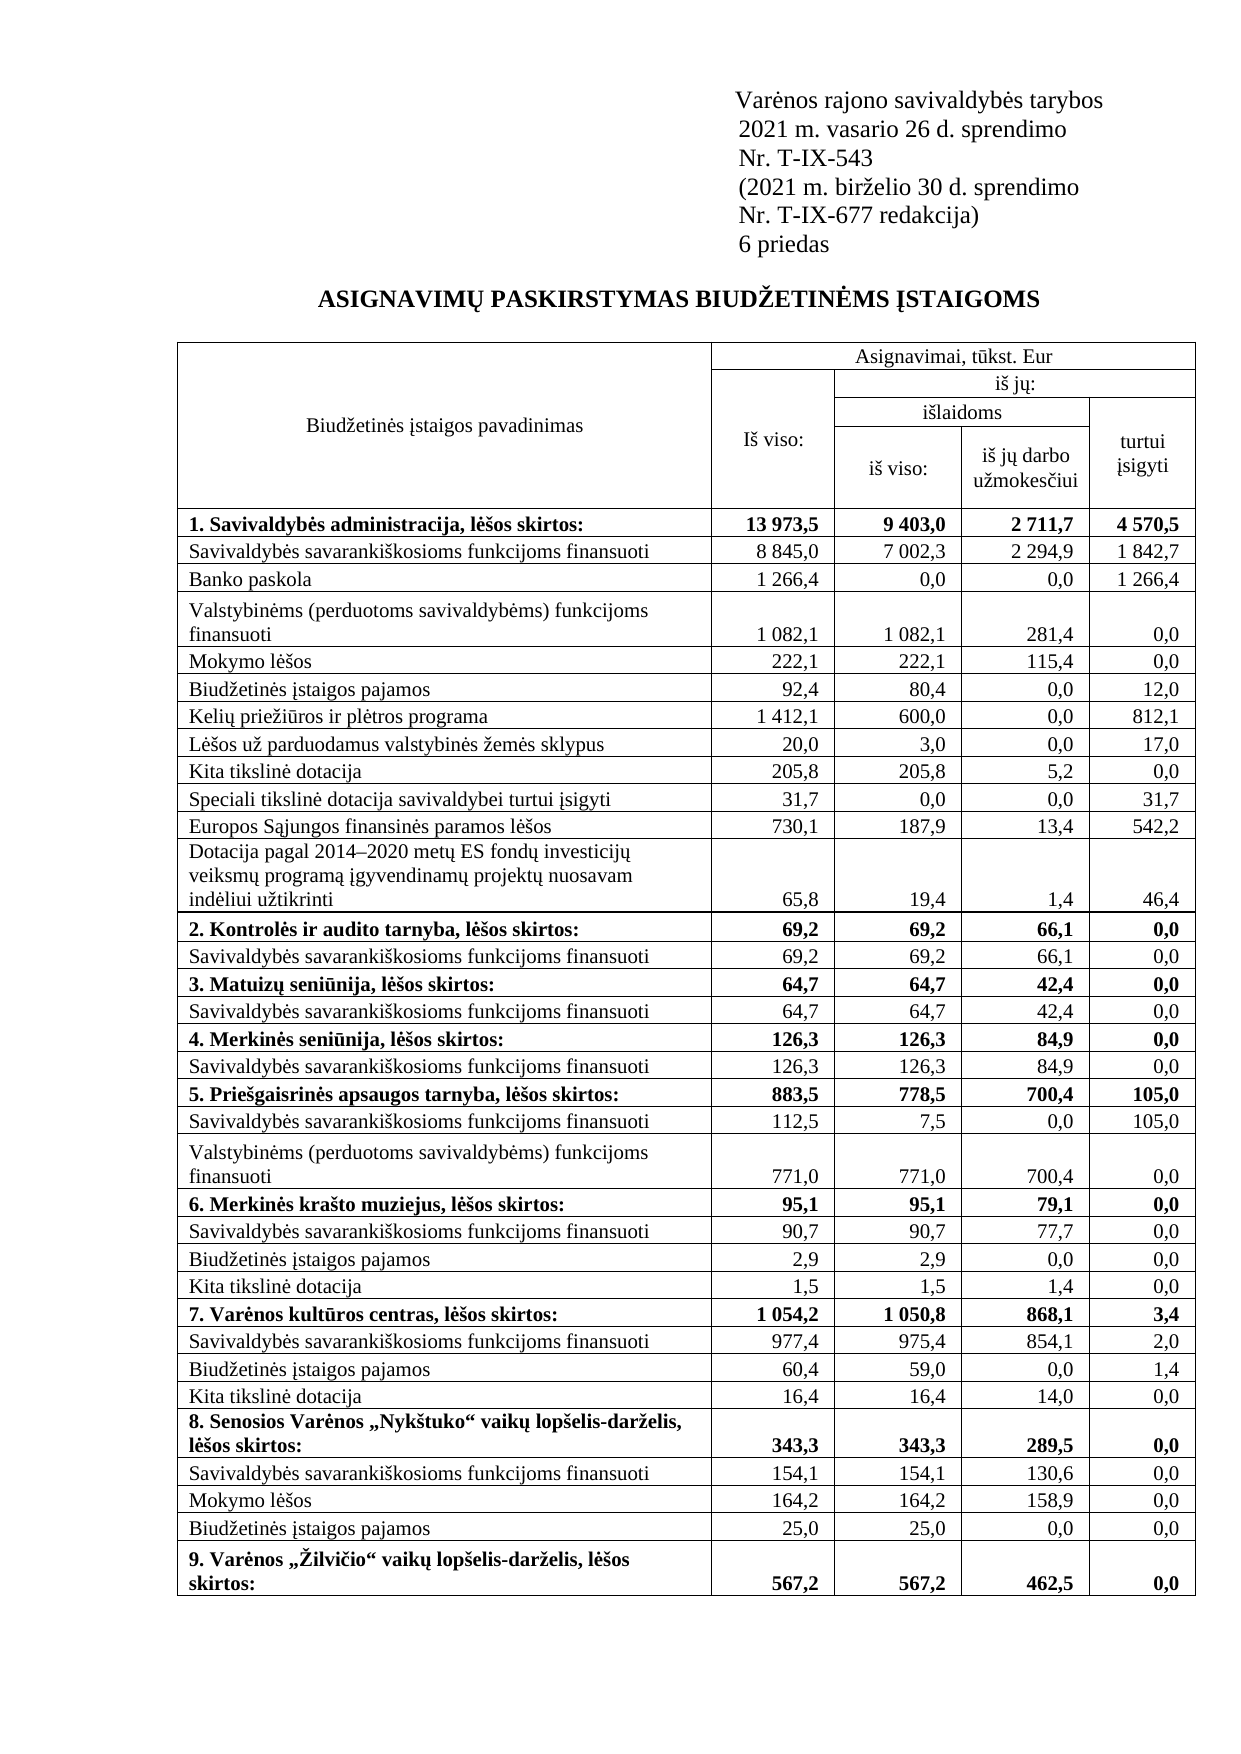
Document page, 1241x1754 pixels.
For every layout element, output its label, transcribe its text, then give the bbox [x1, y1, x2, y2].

table_cell 1 842,7 [1090, 537, 1195, 563]
table_cell 812,1 [1090, 702, 1195, 728]
table_cell 0,0 [835, 784, 961, 811]
table_cell 46,4 [1090, 839, 1195, 911]
table_cell iš viso: [835, 427, 961, 508]
table_cell Biudžetinės įstaigos pajamos [178, 1354, 711, 1381]
table_cell 13,4 [962, 812, 1089, 838]
table_cell 0,0 [1090, 997, 1195, 1023]
table_cell 0,0 [962, 1244, 1089, 1271]
table_cell Savivaldybės savarankiškosioms funkcijoms finansuoti [178, 1217, 711, 1243]
table_cell 5. Priešgaisrinės apsaugos tarnyba, lėšos skirtos: [178, 1079, 711, 1106]
table_cell 92,4 [712, 674, 834, 701]
table_cell 1,4 [1090, 1354, 1195, 1381]
text Varėnos rajono savivaldybės tarybos [177, 85, 1181, 114]
table_cell 0,0 [1090, 1217, 1195, 1243]
table_cell 0,0 [1090, 1244, 1195, 1271]
table_cell Kita tikslinė dotacija [178, 1382, 711, 1408]
table_cell 16,4 [835, 1382, 961, 1408]
table_cell 730,1 [712, 812, 834, 838]
table_cell Savivaldybės savarankiškosioms funkcijoms finansuoti [178, 1107, 711, 1133]
table_cell Savivaldybės savarankiškosioms funkcijoms finansuoti [178, 1327, 711, 1353]
table_cell 64,7 [712, 997, 834, 1023]
table_cell 66,1 [962, 913, 1089, 941]
table_cell 14,0 [962, 1382, 1089, 1408]
table_cell 0,0 [962, 564, 1089, 591]
table_cell 0,0 [1090, 1541, 1195, 1595]
table_cell Savivaldybės savarankiškosioms funkcijoms finansuoti [178, 1458, 711, 1485]
table_cell 2,9 [835, 1244, 961, 1271]
table_cell 1 082,1 [835, 592, 961, 646]
table_cell 1 412,1 [712, 702, 834, 728]
table_cell 31,7 [712, 784, 834, 811]
table_cell 0,0 [1090, 969, 1195, 996]
table_cell 462,5 [962, 1541, 1089, 1595]
table_cell Iš viso: [712, 370, 834, 508]
table_cell 79,1 [962, 1189, 1089, 1216]
table_cell 3,4 [1090, 1299, 1195, 1326]
table_cell 975,4 [835, 1327, 961, 1353]
table_cell Europos Sąjungos finansinės paramos lėšos [178, 812, 711, 838]
table_cell 1 266,4 [1090, 564, 1195, 591]
text Nr. T-IX-677 redakcija) [738, 200, 1181, 229]
table_cell 289,5 [962, 1409, 1089, 1457]
table_cell 69,2 [835, 942, 961, 968]
table_cell 5,2 [962, 757, 1089, 783]
table_cell 8. Senosios Varėnos „Nykštuko“ vaikų lopšelis-darželis, lėšos skirtos: [178, 1409, 711, 1457]
table_cell 25,0 [712, 1513, 834, 1540]
table_cell 164,2 [712, 1486, 834, 1512]
table_cell 567,2 [712, 1541, 834, 1595]
table_cell 700,4 [962, 1079, 1089, 1106]
table_cell 59,0 [835, 1354, 961, 1381]
table_cell 0,0 [1090, 1513, 1195, 1540]
table_cell Banko paskola [178, 564, 711, 591]
table_cell 7,5 [835, 1107, 961, 1133]
table_cell 4 570,5 [1090, 509, 1195, 536]
text 6 priedas [738, 229, 1181, 258]
table_cell 16,4 [712, 1382, 834, 1408]
table_cell Kita tikslinė dotacija [178, 757, 711, 783]
table_cell 1 082,1 [712, 592, 834, 646]
table_cell 0,0 [1090, 1024, 1195, 1051]
table_cell 343,3 [835, 1409, 961, 1457]
table_cell 164,2 [835, 1486, 961, 1512]
table_cell 158,9 [962, 1486, 1089, 1512]
table_cell 700,4 [962, 1134, 1089, 1188]
table_cell 3,0 [835, 729, 961, 756]
table_cell 8 845,0 [712, 537, 834, 563]
table_cell 126,3 [712, 1052, 834, 1078]
table_cell 771,0 [712, 1134, 834, 1188]
table_cell 9. Varėnos „Žilvičio“ vaikų lopšelis-darželis, lėšos skirtos: [178, 1541, 711, 1595]
table_cell 66,1 [962, 942, 1089, 968]
table_cell 69,2 [712, 913, 834, 941]
table_cell Valstybinėms (perduotoms savivaldybėms) funkcijoms finansuoti [178, 592, 711, 646]
table_cell 977,4 [712, 1327, 834, 1353]
table_cell 222,1 [712, 647, 834, 673]
table_cell 187,9 [835, 812, 961, 838]
table_cell 0,0 [1090, 647, 1195, 673]
table_cell 3. Matuizų seniūnija, lėšos skirtos: [178, 969, 711, 996]
table_cell 115,4 [962, 647, 1089, 673]
table_cell Kelių priežiūros ir plėtros programa [178, 702, 711, 728]
table_cell 105,0 [1090, 1107, 1195, 1133]
table_cell Kita tikslinė dotacija [178, 1272, 711, 1298]
table_cell 7. Varėnos kultūros centras, lėšos skirtos: [178, 1299, 711, 1326]
table_cell 126,3 [712, 1024, 834, 1051]
table_cell 2 711,7 [962, 509, 1089, 536]
table_cell 0,0 [962, 729, 1089, 756]
table_cell 12,0 [1090, 674, 1195, 701]
table_cell 64,7 [712, 969, 834, 996]
table_cell 205,8 [835, 757, 961, 783]
table_cell turtui įsigyti [1090, 398, 1195, 508]
table_cell 0,0 [1090, 1052, 1195, 1078]
table_cell 0,0 [1090, 1189, 1195, 1216]
table_cell 9 403,0 [835, 509, 961, 536]
table_cell 31,7 [1090, 784, 1195, 811]
table_cell išlaidoms [835, 398, 1089, 426]
table_cell 2,9 [712, 1244, 834, 1271]
table_cell 4. Merkinės seniūnija, lėšos skirtos: [178, 1024, 711, 1051]
table_cell 90,7 [835, 1217, 961, 1243]
table_cell 600,0 [835, 702, 961, 728]
table_cell 0,0 [1090, 1486, 1195, 1512]
table_cell 69,2 [712, 942, 834, 968]
text (2021 m. birželio 30 d. sprendimo [738, 172, 1181, 200]
table_cell 1,5 [835, 1272, 961, 1298]
table_cell 0,0 [1090, 757, 1195, 783]
table_cell 1,4 [962, 839, 1089, 911]
table_cell 126,3 [835, 1024, 961, 1051]
table_cell 343,3 [712, 1409, 834, 1457]
table_cell 154,1 [712, 1458, 834, 1485]
table_cell 771,0 [835, 1134, 961, 1188]
table_cell 281,4 [962, 592, 1089, 646]
table_cell 1 266,4 [712, 564, 834, 591]
table_cell Savivaldybės savarankiškosioms funkcijoms finansuoti [178, 997, 711, 1023]
table_cell 95,1 [712, 1189, 834, 1216]
table_cell 154,1 [835, 1458, 961, 1485]
table_cell 60,4 [712, 1354, 834, 1381]
text ASIGNAVIMŲ PASKIRSTYMAS BIUDŽETINĖMS ĮSTAIGOMS [177, 284, 1181, 313]
table_cell 1,5 [712, 1272, 834, 1298]
table_cell 0,0 [962, 702, 1089, 728]
table_cell 2 294,9 [962, 537, 1089, 563]
table_cell 0,0 [1090, 1272, 1195, 1298]
table_cell iš jų darbo užmokesčiui [962, 427, 1089, 508]
table_cell 1. Savivaldybės administracija, lėšos skirtos: [178, 509, 711, 536]
table_cell 25,0 [835, 1513, 961, 1540]
table_cell 0,0 [962, 784, 1089, 811]
table_cell 0,0 [835, 564, 961, 591]
table_cell 542,2 [1090, 812, 1195, 838]
table_cell 65,8 [712, 839, 834, 911]
table_cell Speciali tikslinė dotacija savivaldybei turtui įsigyti [178, 784, 711, 811]
table_cell iš jų: [835, 370, 1195, 397]
table_cell 20,0 [712, 729, 834, 756]
table_cell Valstybinėms (perduotoms savivaldybėms) funkcijoms finansuoti [178, 1134, 711, 1188]
table_cell 854,1 [962, 1327, 1089, 1353]
table_cell 13 973,5 [712, 509, 834, 536]
table_cell 84,9 [962, 1024, 1089, 1051]
table_cell Savivaldybės savarankiškosioms funkcijoms finansuoti [178, 537, 711, 563]
table_cell 868,1 [962, 1299, 1089, 1326]
table_cell 222,1 [835, 647, 961, 673]
table_cell Mokymo lėšos [178, 647, 711, 673]
table_cell 77,7 [962, 1217, 1089, 1243]
table_cell Biudžetinės įstaigos pajamos [178, 674, 711, 701]
table_cell 205,8 [712, 757, 834, 783]
table_cell 42,4 [962, 997, 1089, 1023]
table_cell 130,6 [962, 1458, 1089, 1485]
table_cell 883,5 [712, 1079, 834, 1106]
table_cell Biudžetinės įstaigos pajamos [178, 1244, 711, 1271]
table_cell 1,4 [962, 1272, 1089, 1298]
table_cell 42,4 [962, 969, 1089, 996]
table_cell 6. Merkinės krašto muziejus, lėšos skirtos: [178, 1189, 711, 1216]
table_cell 17,0 [1090, 729, 1195, 756]
table_cell Lėšos už parduodamus valstybinės žemės sklypus [178, 729, 711, 756]
table_cell 0,0 [1090, 1382, 1195, 1408]
table_cell 90,7 [712, 1217, 834, 1243]
table_cell Savivaldybės savarankiškosioms funkcijoms finansuoti [178, 1052, 711, 1078]
table_cell 0,0 [1090, 1134, 1195, 1188]
table_cell 0,0 [962, 1513, 1089, 1540]
table_cell Dotacija pagal 2014–2020 metų ES fondų investicijų veiksmų programą įgyvendinamų projektų nuosavam indėliui užtikrinti [178, 839, 711, 911]
table_cell 105,0 [1090, 1079, 1195, 1106]
table_cell 69,2 [835, 913, 961, 941]
table_cell 19,4 [835, 839, 961, 911]
table_cell 95,1 [835, 1189, 961, 1216]
table_cell 84,9 [962, 1052, 1089, 1078]
table_cell Biudžetinės įstaigos pajamos [178, 1513, 711, 1540]
table_cell 126,3 [835, 1052, 961, 1078]
text 2021 m. vasario 26 d. sprendimo [738, 114, 1181, 143]
table_cell 0,0 [962, 1354, 1089, 1381]
table_cell 64,7 [835, 997, 961, 1023]
table_cell 1 050,8 [835, 1299, 961, 1326]
table_cell Savivaldybės savarankiškosioms funkcijoms finansuoti [178, 942, 711, 968]
table_cell 7 002,3 [835, 537, 961, 563]
table_cell 0,0 [962, 1107, 1089, 1133]
table_cell 0,0 [1090, 942, 1195, 968]
table_cell 0,0 [1090, 913, 1195, 941]
table_cell 0,0 [962, 674, 1089, 701]
table_cell 567,2 [835, 1541, 961, 1595]
table_cell 778,5 [835, 1079, 961, 1106]
table_cell 0,0 [1090, 592, 1195, 646]
table_header Asignavimai, tūkst. Eur [712, 343, 1195, 369]
table_cell 0,0 [1090, 1409, 1195, 1457]
table_cell 1 054,2 [712, 1299, 834, 1326]
table_cell 2,0 [1090, 1327, 1195, 1353]
table_cell 0,0 [1090, 1458, 1195, 1485]
table_cell Mokymo lėšos [178, 1486, 711, 1512]
table_header Biudžetinės įstaigos pavadinimas [178, 343, 711, 508]
text Nr. T-IX-543 [738, 143, 1181, 172]
table_cell 2. Kontrolės ir audito tarnyba, lėšos skirtos: [178, 913, 711, 941]
table_cell 64,7 [835, 969, 961, 996]
table_cell 80,4 [835, 674, 961, 701]
table_cell 112,5 [712, 1107, 834, 1133]
